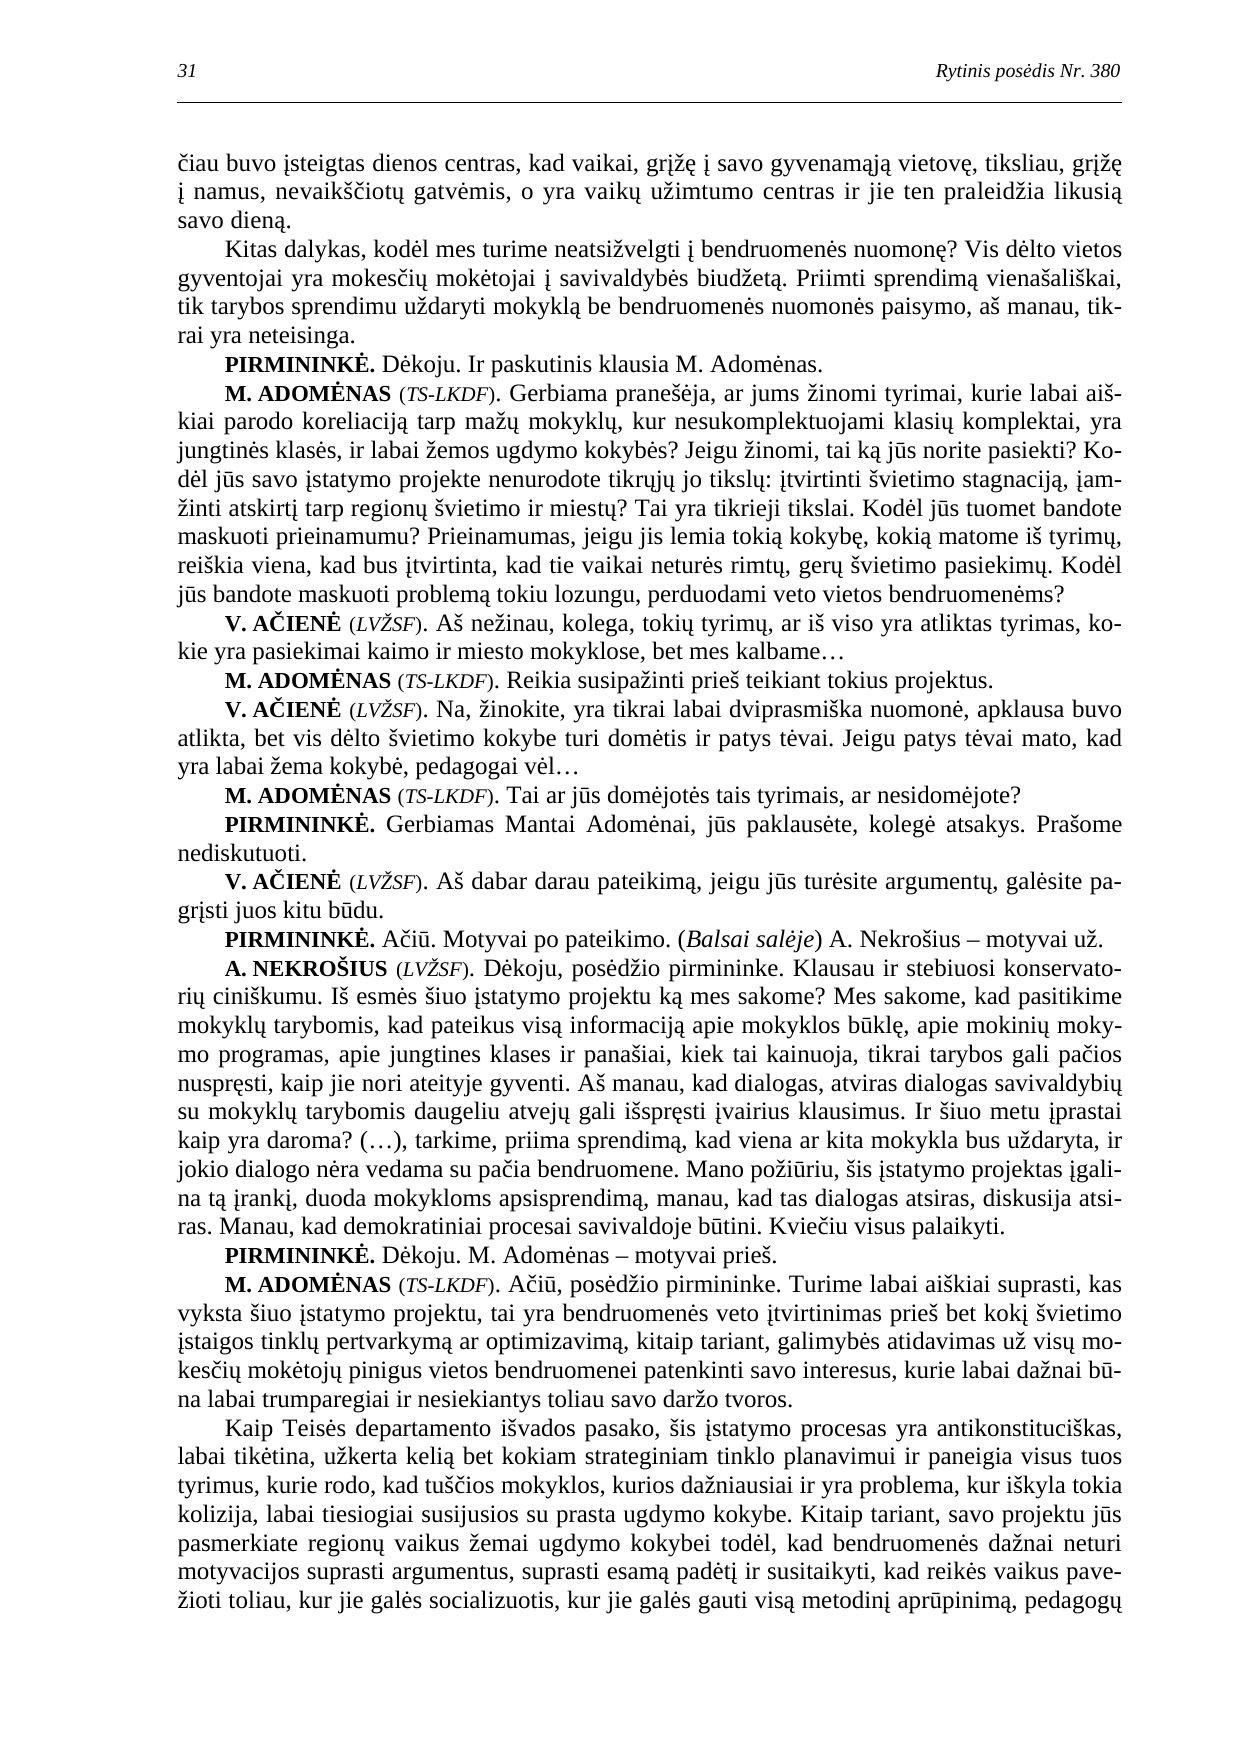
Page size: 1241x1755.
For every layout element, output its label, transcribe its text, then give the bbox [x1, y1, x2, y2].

text M. ADOMĖNAS (TS-LKDF). Rei­kia su­si­pa­žin­ti prieš tei­kiant to­kius pro­jek­tus. [177, 665, 1122, 694]
text V. AČIENĖ (LVŽSF). Na, ži­no­ki­te, yra tik­rai la­bai dvi­pras­miš­ka nuo­mo­nė, ap­klau­sa bu­vo at­lik­ta, bet vis dėl­to švie­ti­mo ko­ky­be tu­ri do­mė­tis ir pa­tys tė­vai. Jei­gu pa­tys tė­vai ma­to, kad yra la­bai že­ma ko­ky­bė, pe­da­go­gai vėl… [177, 694, 1122, 780]
text Ki­tas da­ly­kas, ko­dėl mes tu­ri­me neat­si­žvelg­ti į ben­druo­me­nės nuo­mo­nę? Vis dėl­to vie­tos gy­ven­to­jai yra mo­kes­čių mo­kė­to­jai į sa­vi­val­dy­bės biu­dže­tą. Pri­im­ti spren­di­mą vie­na­ša­liš­kai, tik ta­ry­bos spren­di­mu už­da­ry­ti mo­kyk­lą be ben­druo­me­nės nuo­mo­nės pai­sy­mo, aš ma­nau, tik­rai yra ne­tei­sin­ga. [177, 234, 1122, 349]
text V. AČIENĖ (LVŽSF). Aš da­bar da­rau pa­tei­ki­mą, jei­gu jūs tu­rė­si­te ar­gu­men­tų, ga­lė­si­te pa­grįs­ti juos ki­tu bū­du. [177, 866, 1122, 924]
text PIRMININKĖ. Dė­ko­ju. M. Ado­mė­nas – mo­ty­vai prieš. [177, 1240, 1122, 1269]
text čiau bu­vo įsteig­tas die­nos cen­tras, kad vai­kai, grį­žę į sa­vo gy­ve­na­mą­ją vie­to­vę, tiks­liau, grį­žę į na­mus, ne­vaikš­čio­tų gat­vė­mis, o yra vai­kų už­im­tu­mo cen­tras ir jie ten pra­lei­džia li­ku­sią sa­vo die­ną. [177, 148, 1122, 234]
text PIRMININKĖ. Ačiū. Mo­ty­vai po pa­tei­ki­mo. (Bal­sai sa­lė­je) A. Ne­kro­šius – mo­ty­vai už. [177, 924, 1122, 953]
text PIRMININKĖ. Ger­bia­mas Man­tai Ado­mė­nai, jūs pa­klau­sė­te, ko­le­gė at­sa­kys. Pra­šo­me ne­dis­ku­tuo­ti. [177, 809, 1122, 866]
text Kaip Tei­sės de­par­ta­men­to iš­va­dos pa­sa­ko, šis įsta­ty­mo pro­ce­sas yra an­ti­kons­ti­tu­ciš­kas, la­bai ti­kė­ti­na, už­ker­ta ke­lią bet ko­kiam stra­te­gi­niam tin­klo pla­na­vi­mui ir pa­nei­gia vi­sus tuos ty­ri­mus, ku­rie ro­do, kad tuš­čios mo­kyk­los, ku­rios daž­niau­siai ir yra pro­ble­ma, kur iš­ky­la to­kia ko­li­zi­ja, la­bai tie­sio­giai su­si­ju­sios su pras­ta ug­dy­mo ko­ky­be. Ki­taip ta­riant, sa­vo pro­jek­tu jūs pa­smer­kia­te re­gio­nų vai­kus že­mai ug­dy­mo ko­ky­bei to­dėl, kad ben­druo­me­nės daž­nai ne­tu­ri mo­ty­va­ci­jos su­pras­ti ar­gu­men­tus, su­pras­ti esa­mą pa­dė­tį ir su­si­tai­ky­ti, kad rei­kės vai­kus pa­ve­žio­ti to­liau, kur jie ga­lės so­cia­li­zuo­tis, kur jie ga­lės gau­ti vi­są me­to­di­nį ap­rū­pi­ni­mą, pe­da­go­gų [177, 1413, 1122, 1614]
text M. ADOMĖNAS (TS-LKDF). Ger­bia­ma pra­ne­šė­ja, ar jums ži­no­mi ty­ri­mai, ku­rie la­bai aiš­kiai pa­ro­do ko­re­lia­ci­ją tarp ma­žų mo­kyk­lų, kur ne­su­kom­plek­tuo­ja­mi kla­sių kom­plek­tai, yra jung­ti­nės kla­sės, ir la­bai že­mos ug­dy­mo ko­ky­bės? Jei­gu ži­no­mi, tai ką jūs no­ri­te pa­siek­ti? Ko­dėl jūs sa­vo įsta­ty­mo pro­jek­te ne­nu­ro­do­te tik­rų­jų jo tiks­lų: įtvir­tin­ti švie­ti­mo stag­na­ci­ją, įam­žin­ti at­skir­tį tarp re­gio­nų švie­ti­mo ir mies­tų? Tai yra tik­rie­ji tiks­lai. Ko­dėl jūs tuo­met ban­do­te mas­kuo­ti pri­ei­na­mu­mu? Pri­ei­na­mu­mas, jei­gu jis le­mia to­kią ko­ky­bę, ko­kią ma­to­me iš ty­ri­mų, reiš­kia vie­na, kad bus įtvir­tin­ta, kad tie vai­kai ne­tu­rės rim­tų, ge­rų švie­ti­mo pa­sie­ki­mų. Ko­dėl jūs ban­do­te mas­kuo­ti pro­ble­mą to­kiu lo­zun­gu, per­duo­da­mi ve­to vie­tos ben­druo­me­nėms? [177, 378, 1122, 608]
text M. ADOMĖNAS (TS-LKDF). Ačiū, po­sė­džio pir­mi­nin­ke. Tu­ri­me la­bai aiš­kiai su­pras­ti, kas vyks­ta šiuo įsta­ty­mo pro­jek­tu, tai yra ben­druo­me­nės ve­to įtvir­ti­ni­mas prieš bet ko­kį švie­ti­mo įstai­gos tin­klų per­tvar­ky­mą ar op­ti­mi­za­vi­mą, ki­taip ta­riant, ga­li­my­bės ati­da­vi­mas už vi­sų mo­kes­čių mo­kė­to­jų pi­ni­gus vie­tos ben­druo­me­nei pa­ten­kin­ti sa­vo in­te­re­sus, ku­rie la­bai daž­nai bū­na la­bai trum­pa­re­giai ir ne­sie­kian­tys to­liau sa­vo dar­žo tvo­ros. [177, 1269, 1122, 1413]
text A. NEKROŠIUS (LVŽSF). Dė­ko­ju, po­sė­džio pir­mi­nin­ke. Klau­sau ir ste­biuo­si kon­ser­va­to­rių ci­niš­ku­mu. Iš es­mės šiuo įsta­ty­mo pro­jek­tu ką mes sa­ko­me? Mes sa­ko­me, kad pa­si­ti­ki­me mo­kyk­lų ta­ry­bo­mis, kad pa­tei­kus vi­są in­for­ma­ci­ją apie mo­kyk­los būk­lę, apie mo­ki­nių mo­ky­mo pro­gra­mas, apie jung­ti­nes kla­ses ir pa­na­šiai, kiek tai kai­nuo­ja, tik­rai ta­ry­bos ga­li pa­čios nu­spręs­ti, kaip jie no­ri at­ei­ty­je gy­ven­ti. Aš ma­nau, kad dia­lo­gas, at­vi­ras dia­lo­gas sa­vi­val­dy­bių su mo­kyk­lų ta­ry­bo­mis dau­ge­liu at­ve­jų ga­li iš­spręs­ti įvai­rius klau­si­mus. Ir šiuo me­tu įpras­tai kaip yra da­ro­ma? (…), tar­ki­me, pri­ima spren­di­mą, kad vie­na ar ki­ta mo­kyk­la bus už­da­ry­ta, ir jo­kio dia­lo­go nė­ra ve­da­ma su pa­čia ben­druo­me­ne. Ma­no po­žiū­riu, šis įsta­ty­mo pro­jek­tas įga­li­na tą įran­kį, duo­da mo­kyk­loms ap­si­spren­di­mą, ma­nau, kad tas dia­lo­gas at­si­ras, dis­ku­si­ja at­si­ras. Ma­nau, kad de­mo­kra­tiniai pro­ce­sai sa­vi­val­do­je bū­ti­ni. Kvie­čiu vi­sus pa­lai­ky­ti. [177, 953, 1122, 1240]
text PIRMININKĖ. Dė­ko­ju. Ir pas­ku­ti­nis klau­sia M. Ado­mė­nas. [177, 349, 1122, 378]
text V. AČIENĖ (LVŽSF). Aš ne­ži­nau, ko­le­ga, to­kių ty­ri­mų, ar iš vi­so yra at­lik­tas ty­ri­mas, ko­kie yra pa­sie­ki­mai kai­mo ir mies­to mo­kyk­lo­se, bet mes kal­ba­me… [177, 608, 1122, 665]
text M. ADOMĖNAS (TS-LKDF). Tai ar jūs do­mė­jo­tės tais ty­ri­mais, ar ne­si­do­mė­jo­te? [177, 780, 1122, 809]
